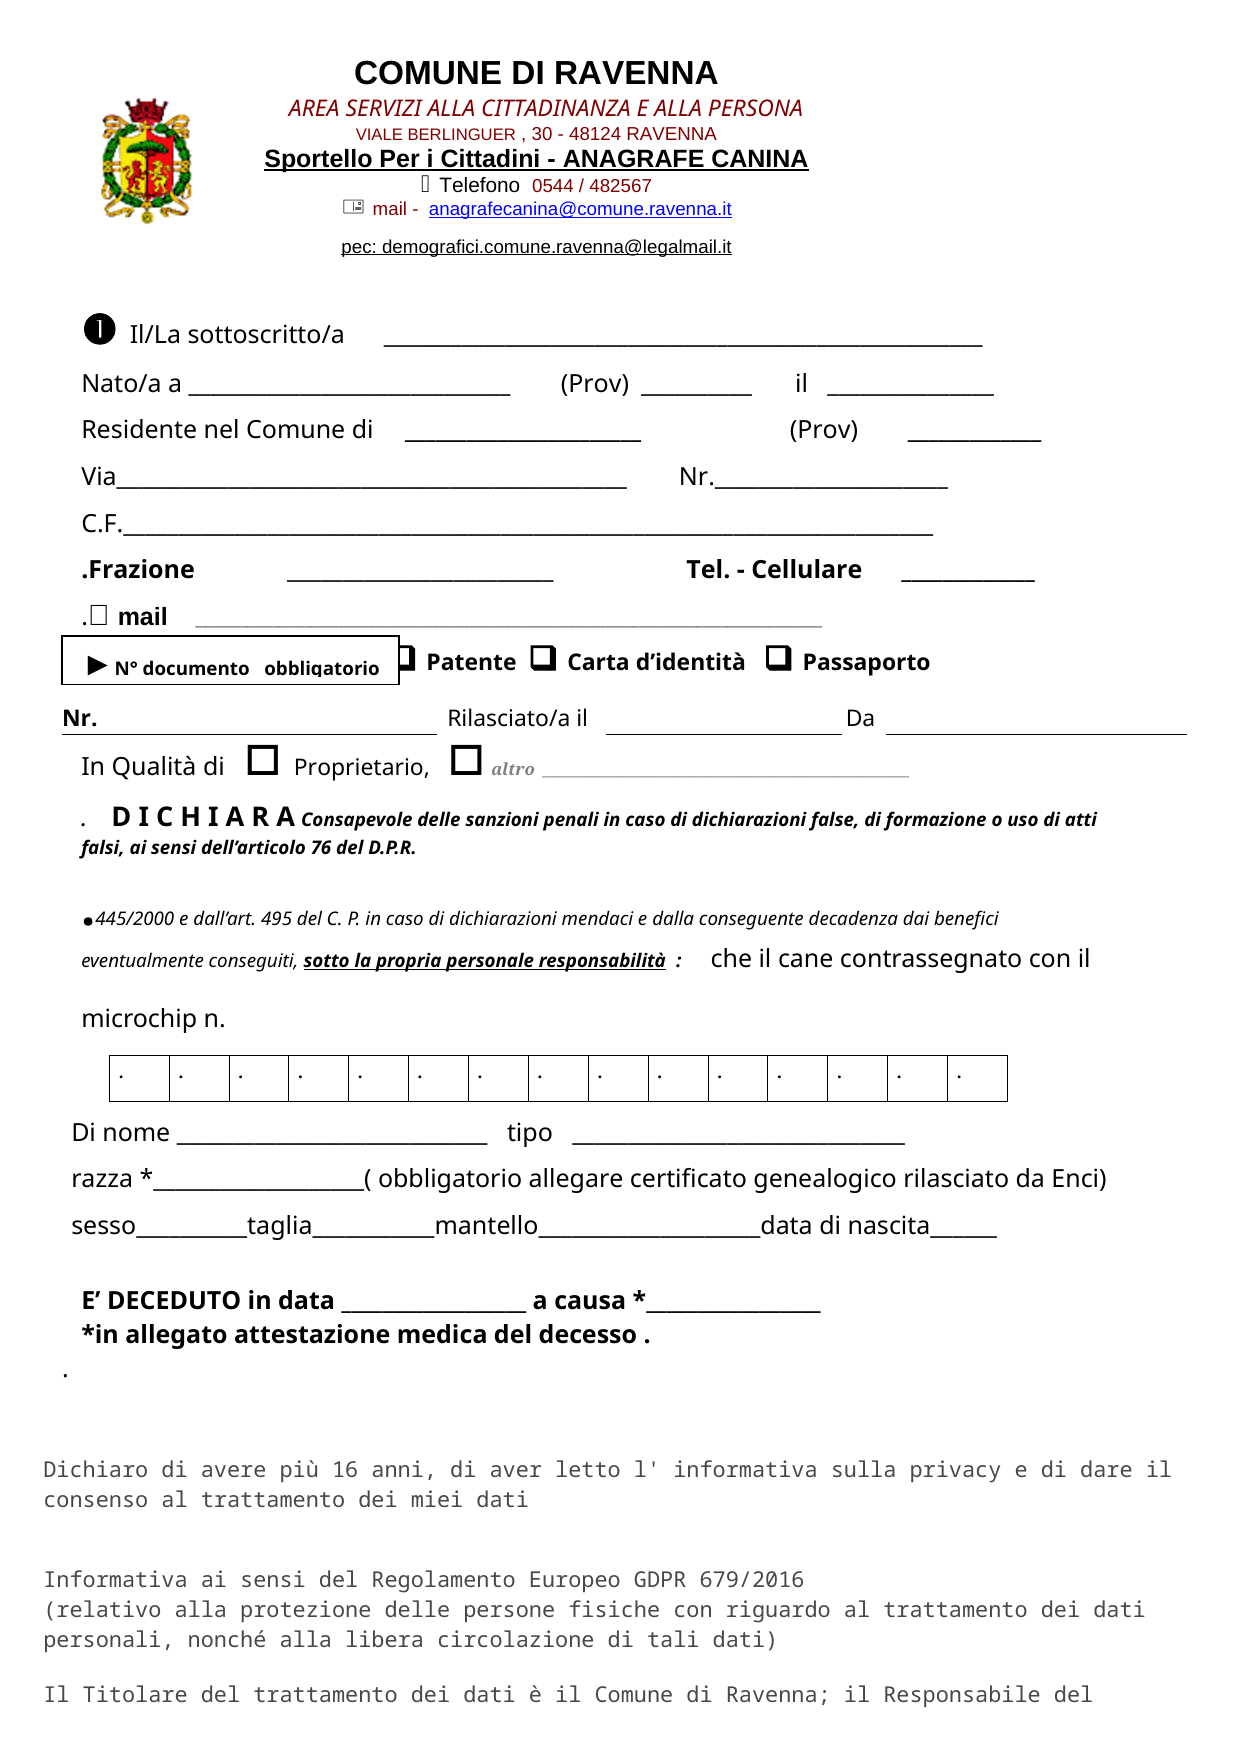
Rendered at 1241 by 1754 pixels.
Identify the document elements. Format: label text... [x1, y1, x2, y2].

text E’ DECEDUTO in data __________________ a causa *_________________ [81, 1283, 1187, 1317]
table_header [828, 1056, 887, 1101]
text Residente nel Comune di _______________________ (Prov) _____________ [81, 412, 1122, 446]
text C.F._________________________________________________________________________ [81, 505, 1122, 539]
table_header [606, 690, 842, 733]
table_header [409, 1056, 468, 1101]
table_header [709, 1056, 767, 1101]
table_header [649, 1056, 708, 1101]
table_header [110, 1056, 169, 1101]
table_header [589, 1056, 648, 1101]
subtitle  Patente  Carta d’identità  Passaporto [400, 646, 1187, 677]
text Nato/a a _____________________________ (Prov) __________ il _______________ [81, 366, 1122, 399]
table_header [948, 1056, 1007, 1101]
text  Il/La sottoscritto/a ______________________________________________________ [81, 315, 1122, 353]
table_header COMUNE DI RAVENNA AREA SERVIZI ALLA CITTADINANZA E ALLA PERSONA VIALE BERLINGUER , 30 - 48124 RAVENNA Sportello Per i Cittadini - ANAGRAFE CANINA  Telefono 0544 / 482567  mail - anagrafecanina@comune.ravenna.it pec: demografici.comune.ravenna@legalmail.it [212, 53, 879, 271]
picture [100, 97, 193, 227]
table_header [768, 1056, 827, 1101]
table_header [81, 53, 212, 271]
text *in allegato attestazione medica del decesso . [81, 1317, 1187, 1351]
table_header [1008, 1055, 1131, 1101]
table_header Da [842, 690, 886, 733]
table_header [62, 1055, 109, 1101]
table_header [886, 690, 1187, 733]
subtitle D I C H I A R A Consapevole delle sanzioni penali in caso di dichiarazioni false, di formazione o uso di atti falsi, ai sensi dell’articolo 76 del D.P.R. [81, 797, 1122, 860]
text Via______________________________________________ Nr._____________________ [81, 459, 1122, 493]
subtitle  mail ____________________________________________________________ [81, 598, 1122, 633]
table_header [469, 1056, 528, 1101]
table_header [170, 1056, 229, 1101]
table_header [230, 1056, 288, 1101]
table_header [349, 1056, 408, 1101]
subtitle 445/2000 e dall’art. 495 del C. P. in caso di dichiarazioni mendaci e dalla conseguente decadenza dai benefici eventualmente conseguiti, sotto la propria personale responsabilità : che il cane contrassegnato con il microchip n. [81, 872, 1122, 1043]
text In Qualità di  Proprietario,  altro ________________________________________________ [81, 747, 1122, 785]
subtitle Frazione ________________________ Tel. - Cellulare _____________ [81, 552, 1122, 586]
table_header [289, 1056, 348, 1101]
table_header Rilasciato/a il [437, 690, 606, 733]
text ►N° documento obbligatorio [78, 644, 383, 676]
table_cell Di nome ____________________________ tipo ______________________________ razza *___________________( obbligatorio allegare certificato genealogico rilasciato da Enci) sesso__________taglia___________mantello____________________data di nascita______ [62, 1101, 1131, 1254]
table_header [529, 1056, 588, 1101]
table_header Nr.­­ [62, 690, 437, 733]
table_header [888, 1056, 947, 1101]
text Dichiaro di avere più 16 anni, di aver letto l' informativa sulla privacy e di dare il consenso al trattamento dei miei dati Informativa ai sensi del Regolamento Europeo GDPR 679/2016 (relativo alla protezione delle persone fisiche con riguardo al trattamento dei dati personali, nonché alla libera circolazione di tali dati) Il Titolare del trattamento dei dati è il Comune di Ravenna; il Responsabile del [43, 1454, 1187, 1709]
